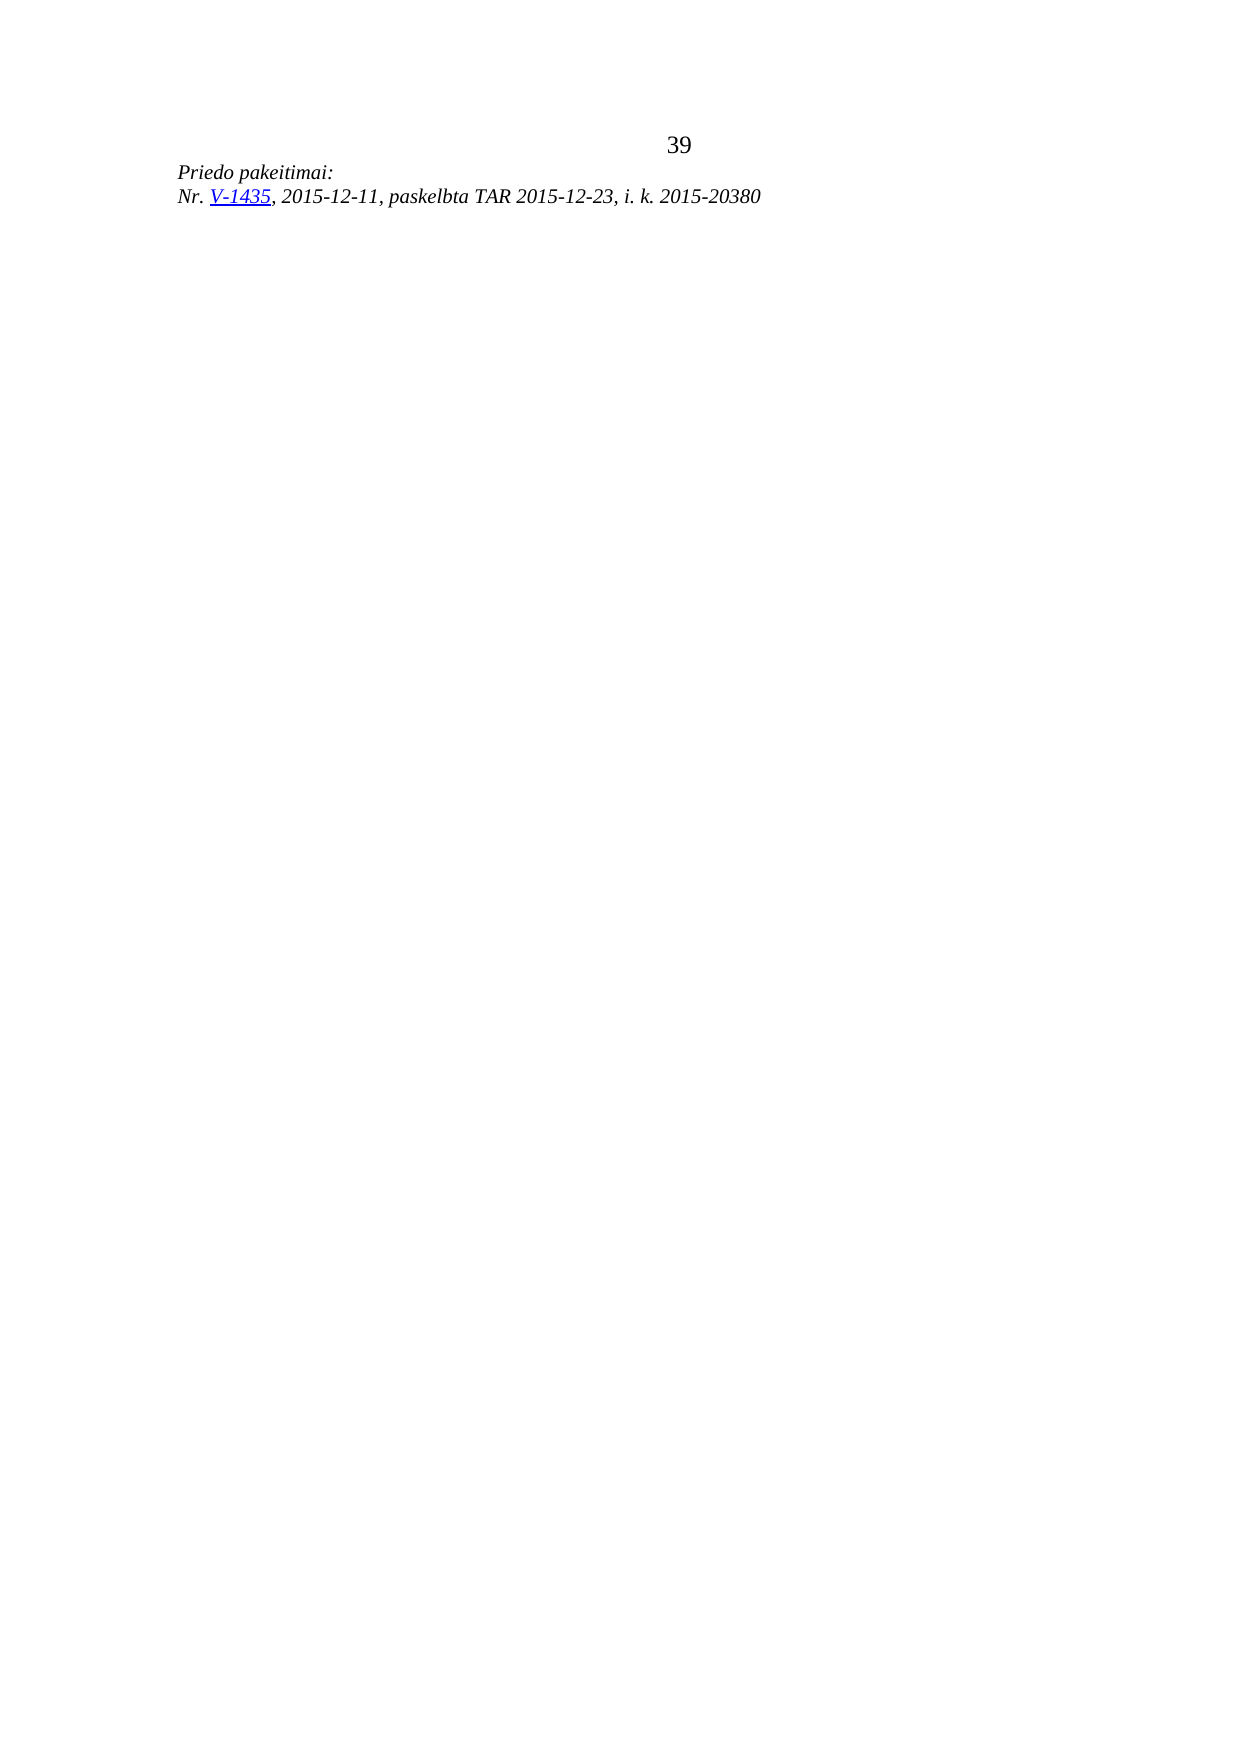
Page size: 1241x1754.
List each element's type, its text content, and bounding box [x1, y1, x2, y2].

text Priedo pakeitimai: [177, 159, 1181, 184]
text Nr. V-1435, 2015-12-11, paskelbta TAR 2015-12-23, i. k. 2015-20380 [177, 184, 1181, 208]
